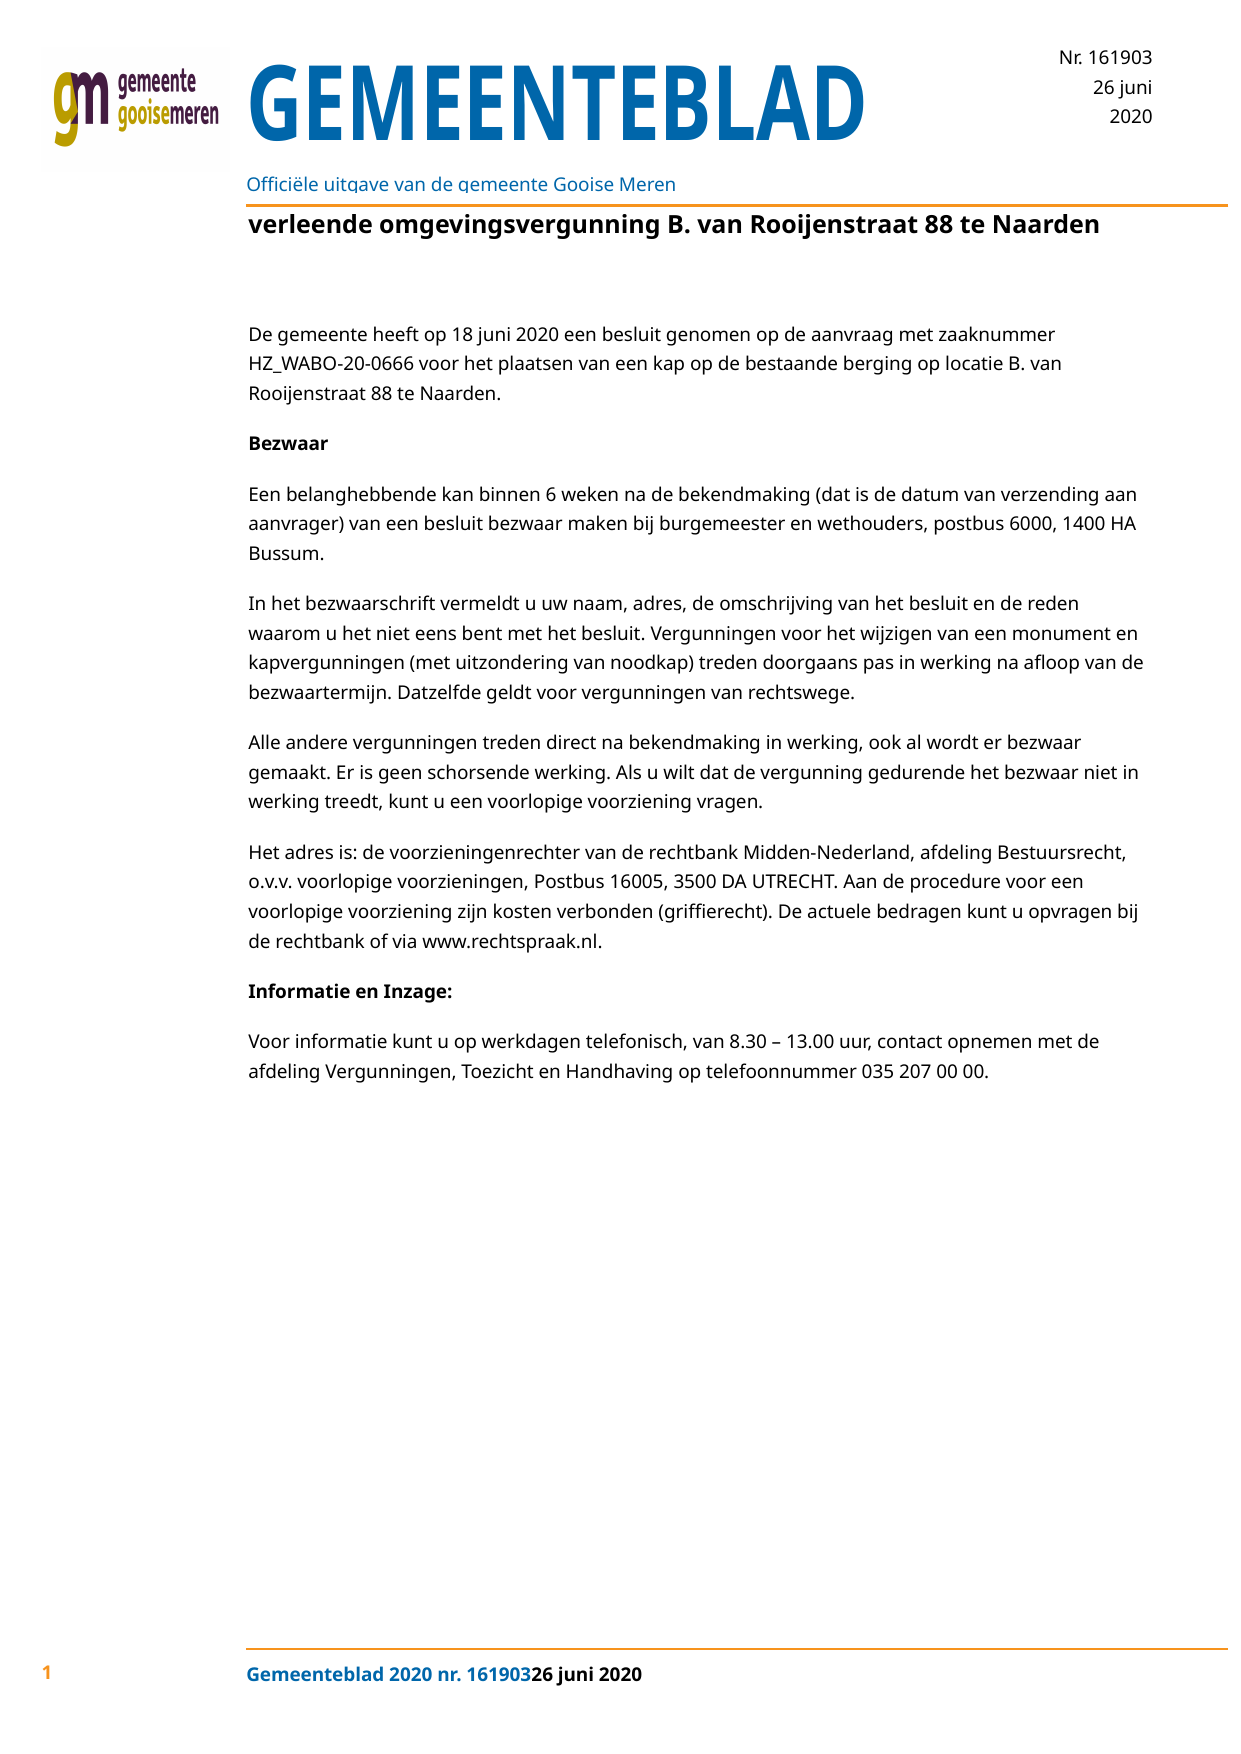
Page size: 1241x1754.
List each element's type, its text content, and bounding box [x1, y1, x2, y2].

text Bezwaar [248, 430, 1152, 456]
text De gemeente heeft op 18 juni 2020 een besluit genomen op de aanvraag met zaaknummer HZ_WABO-20-0666 voor het plaatsen van een kap op de bestaande berging op locatie B. van Rooijenstraat 88 te Naarden. [248, 321, 1152, 406]
text In het bezwaarschrift vermeldt u uw naam, adres, de omschrijving van het besluit en de reden waarom u het niet eens bent met het besluit. Vergunningen voor het wijzigen van een monument en kapvergunningen (met uitzondering van noodkap) treden doorgaans pas in werking na afloop van de bezwaartermijn. Datzelfde geldt voor vergunningen van rechtswege. [248, 590, 1152, 705]
picture [41, 47, 231, 172]
text Informatie en Inzage: [248, 978, 1152, 1004]
text verleende omgevingsvergunning B. van Rooijenstraat 88 te Naarden [248, 207, 1152, 241]
text Alle andere vergunningen treden direct na bekendmaking in werking, ook al wordt er bezwaar gemaakt. Er is geen schorsende werking. Als u wilt dat de vergunning gedurende het bezwaar niet in werking treedt, kunt u een voorlopige voorziening vragen. [248, 729, 1152, 814]
text Het adres is: de voorzieningenrechter van de rechtbank Midden-Nederland, afdeling Bestuursrecht, o.v.v. voorlopige voorzieningen, Postbus 16005, 3500 DA UTRECHT. Aan de procedure voor een voorlopige voorziening zijn kosten verbonden (griffierecht). De actuele bedragen kunt u opvragen bij de rechtbank of via www.rechtspraak.nl. [248, 839, 1152, 953]
text Een belanghebbende kan binnen 6 weken na de bekendmaking (dat is de datum van verzending aan aanvrager) van een besluit bezwaar maken bij burgemeester en wethouders, postbus 6000, 1400 HA Bussum. [248, 481, 1152, 566]
text Voor informatie kunt u op werkdagen telefonisch, van 8.30 – 13.00 uur, contact opnemen met de afdeling Vergunningen, Toezicht en Handhaving op telefoonnummer 035 207 00 00. [248, 1029, 1152, 1084]
